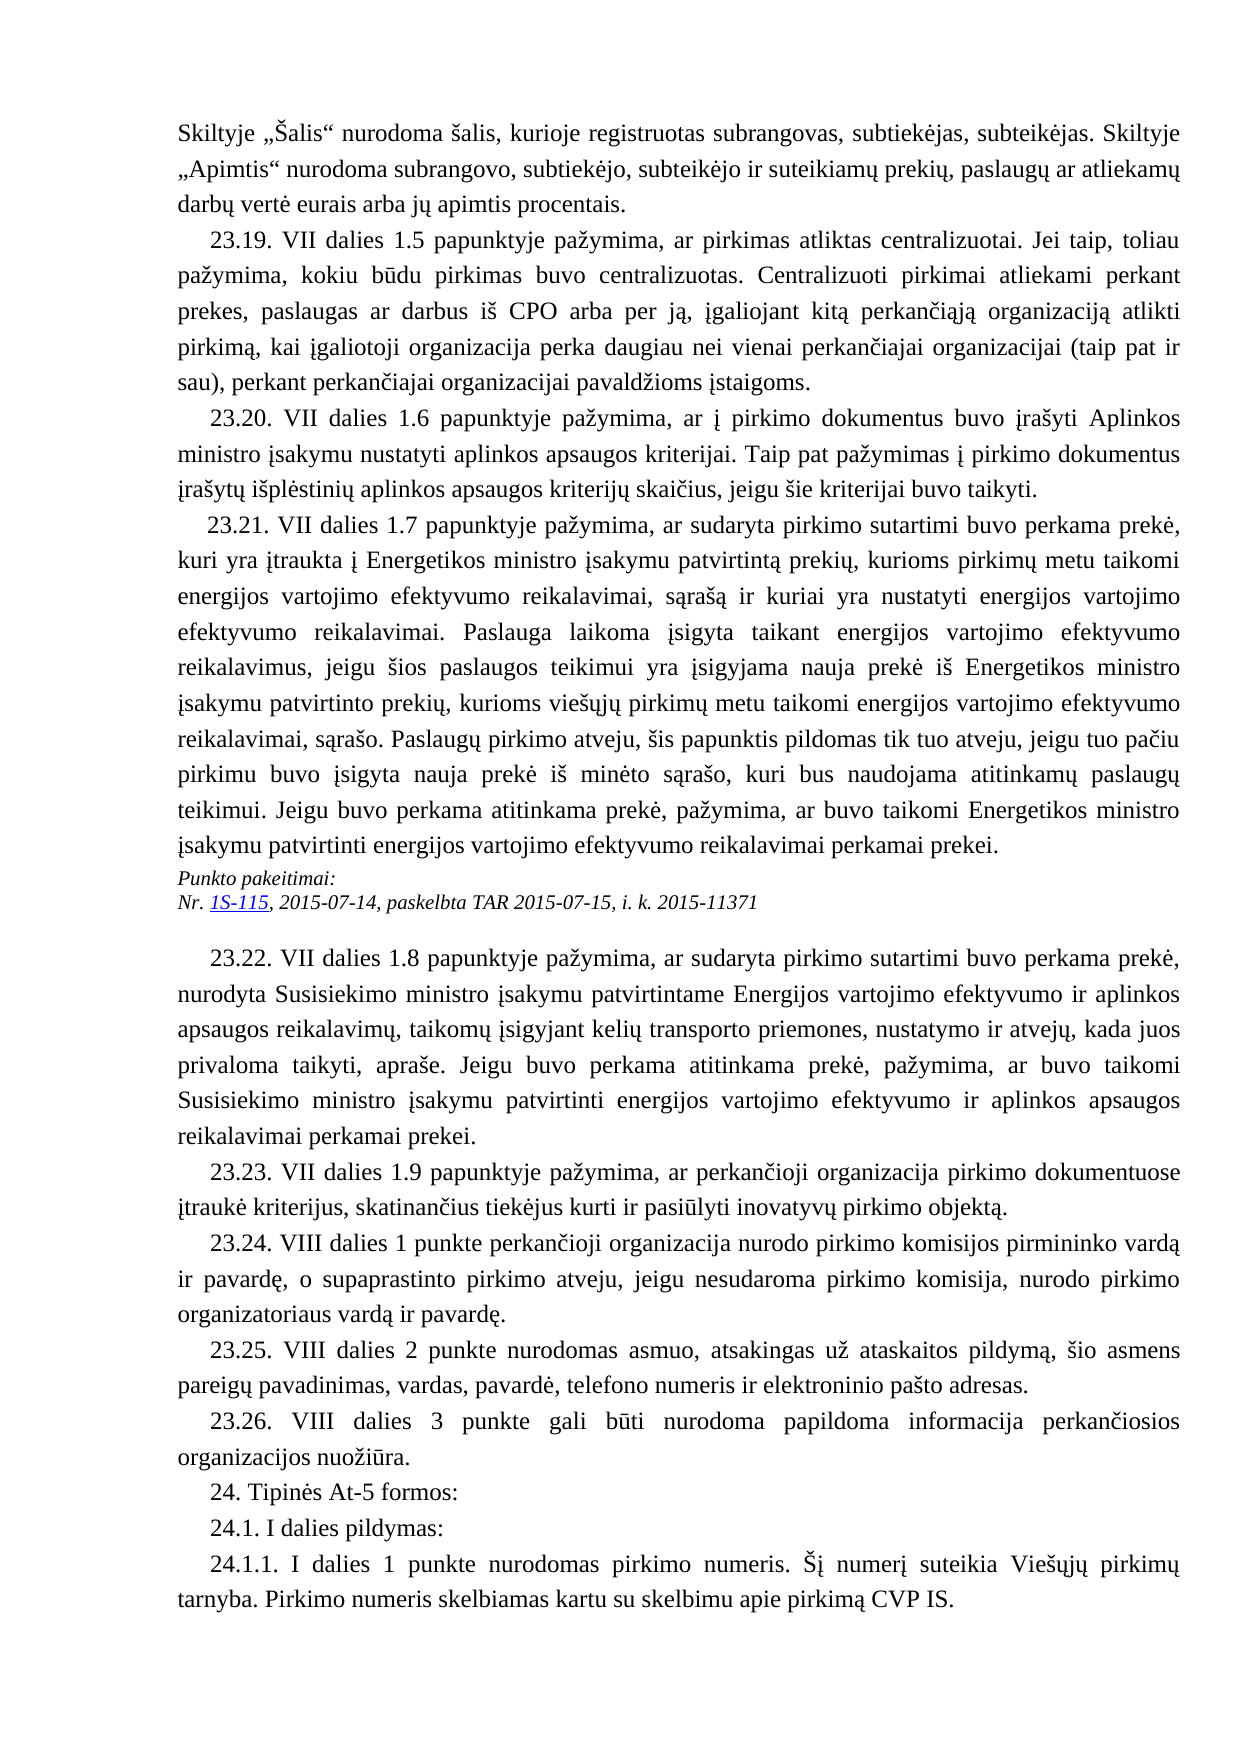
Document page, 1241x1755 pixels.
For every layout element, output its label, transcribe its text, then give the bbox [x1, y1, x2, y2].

text 23.20. VII dalies 1.6 papunktyje pažymima, ar į pirkimo dokumentus buvo įrašyti Aplinkos ministro įsakymu nustatyti aplinkos apsaugos kriterijai. Taip pat pažymimas į pirkimo dokumentus įrašytų išplėstinių aplinkos apsaugos kriterijų skaičius, jeigu šie kriterijai buvo taikyti. [177, 403, 1181, 503]
text 23.22. VII dalies 1.8 papunktyje pažymima, ar sudaryta pirkimo sutartimi buvo perkama prekė, nurodyta Susisiekimo ministro įsakymu patvirtintame Energijos vartojimo efektyvumo ir aplinkos apsaugos reikalavimų, taikomų įsigyjant kelių transporto priemones, nustatymo ir atvejų, kada juos privaloma taikyti, apraše. Jeigu buvo perkama atitinkama prekė, pažymima, ar buvo taikomi Susisiekimo ministro įsakymu patvirtinti energijos vartojimo efektyvumo ir aplinkos apsaugos reikalavimai perkamai prekei. [177, 943, 1181, 1150]
text 23.26. VIII dalies 3 punkte gali būti nurodoma papildoma informacija perkančiosios organizacijos nuožiūra. [177, 1406, 1181, 1471]
text 24.1. I dalies pildymas: [177, 1513, 1181, 1542]
text Punkto pakeitimai: [177, 866, 1181, 890]
text Nr. 1S-115, 2015-07-14, paskelbta TAR 2015-07-15, i. k. 2015-11371 [177, 890, 1181, 914]
text Skiltyje „Šalis“ nurodoma šalis, kurioje registruotas subrangovas, subtiekėjas, subteikėjas. Skiltyje „Apimtis“ nurodoma subrangovo, subtiekėjo, subteikėjo ir suteikiamų prekių, paslaugų ar atliekamų darbų vertė eurais arba jų apimtis procentais. [177, 118, 1181, 218]
text 23.25. VIII dalies 2 punkte nurodomas asmuo, atsakingas už ataskaitos pildymą, šio asmens pareigų pavadinimas, vardas, pavardė, telefono numeris ir elektroninio pašto adresas. [177, 1335, 1181, 1399]
text 23.23. VII dalies 1.9 papunktyje pažymima, ar perkančioji organizacija pirkimo dokumentuose įtraukė kriterijus, skatinančius tiekėjus kurti ir pasiūlyti inovatyvų pirkimo objektą. [177, 1157, 1181, 1221]
text 23.19. VII dalies 1.5 papunktyje pažymima, ar pirkimas atliktas centralizuotai. Jei taip, toliau pažymima, kokiu būdu pirkimas buvo centralizuotas. Centralizuoti pirkimai atliekami perkant prekes, paslaugas ar darbus iš CPO arba per ją, įgaliojant kitą perkančiąją organizaciją atlikti pirkimą, kai įgaliotoji organizacija perka daugiau nei vienai perkančiajai organizacijai (taip pat ir sau), perkant perkančiajai organizacijai pavaldžioms įstaigoms. [177, 225, 1181, 396]
text 23.21. VII dalies 1.7 papunktyje pažymima, ar sudaryta pirkimo sutartimi buvo perkama prekė, kuri yra įtraukta į Energetikos ministro įsakymu patvirtintą prekių, kurioms pirkimų metu taikomi energijos vartojimo efektyvumo reikalavimai, sąrašą ir kuriai yra nustatyti energijos vartojimo efektyvumo reikalavimai. Paslauga laikoma įsigyta taikant energijos vartojimo efektyvumo reikalavimus, jeigu šios paslaugos teikimui yra įsigyjama nauja prekė iš Energetikos ministro įsakymu patvirtinto prekių, kurioms viešųjų pirkimų metu taikomi energijos vartojimo efektyvumo reikalavimai, sąrašo. Paslaugų pirkimo atveju, šis papunktis pildomas tik tuo atveju, jeigu tuo pačiu pirkimu buvo įsigyta nauja prekė iš minėto sąrašo, kuri bus naudojama atitinkamų paslaugų teikimui. Jeigu buvo perkama atitinkama prekė, pažymima, ar buvo taikomi Energetikos ministro įsakymu patvirtinti energijos vartojimo efektyvumo reikalavimai perkamai prekei. [177, 510, 1181, 859]
text 24.1.1. I dalies 1 punkte nurodomas pirkimo numeris. Šį numerį suteikia Viešųjų pirkimų tarnyba. Pirkimo numeris skelbiamas kartu su skelbimu apie pirkimą CVP IS. [177, 1549, 1181, 1613]
text 24. Tipinės At-5 formos: [177, 1477, 1181, 1506]
text 23.24. VIII dalies 1 punkte perkančioji organizacija nurodo pirkimo komisijos pirmininko vardą ir pavardę, o supaprastinto pirkimo atveju, jeigu nesudaroma pirkimo komisija, nurodo pirkimo organizatoriaus vardą ir pavardę. [177, 1228, 1181, 1328]
